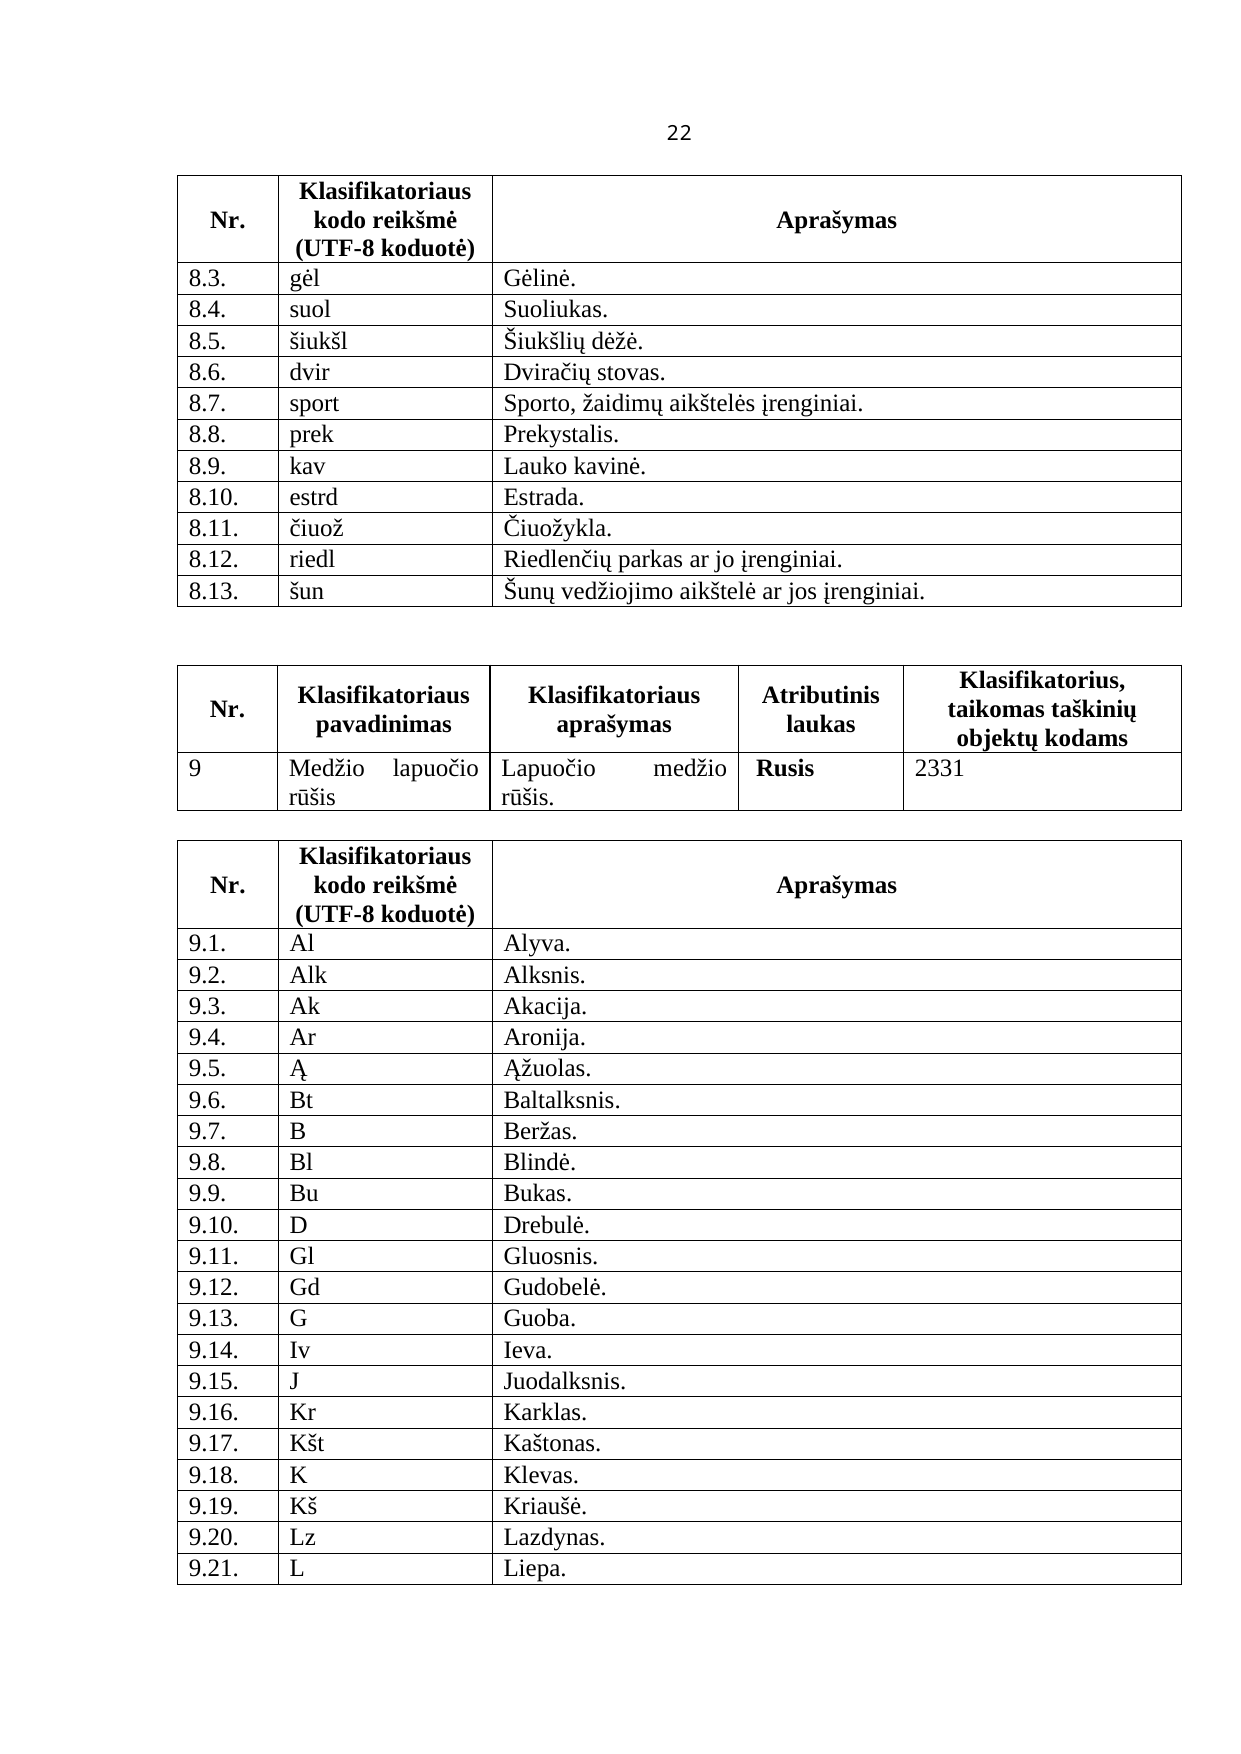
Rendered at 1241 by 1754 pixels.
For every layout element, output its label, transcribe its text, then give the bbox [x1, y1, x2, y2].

table_cell šun [279, 576, 492, 606]
table_cell kav [279, 451, 492, 481]
table_cell Sporto, žaidimų aikštelės įrenginiai. [493, 388, 1181, 418]
table_header Aprašymas [493, 841, 1181, 927]
table_cell 9.6. [178, 1085, 278, 1115]
table_cell Estrada. [493, 482, 1181, 512]
table_cell Alksnis. [493, 960, 1181, 990]
table_cell B [279, 1116, 492, 1146]
table_cell Šunų vedžiojimo aikštelė ar jos įrenginiai. [493, 576, 1181, 606]
table_cell Kš [279, 1491, 492, 1521]
table_cell Kšt [279, 1429, 492, 1459]
table_cell 9.13. [178, 1304, 278, 1334]
table_cell 8.9. [178, 451, 278, 481]
table_cell 8.13. [178, 576, 278, 606]
table_cell riedl [279, 545, 492, 575]
table_cell Gėlinė. [493, 263, 1181, 293]
table_cell 9.5. [178, 1054, 278, 1084]
table_cell 8.12. [178, 545, 278, 575]
table_cell 9.3. [178, 991, 278, 1021]
table_cell dvir [279, 357, 492, 387]
table_cell Čiuožykla. [493, 513, 1181, 543]
table_cell Kaštonas. [493, 1429, 1181, 1459]
table_header Klasifikatoriaus kodo reikšmė (UTF-8 koduotė) [279, 176, 492, 262]
table_cell Ąžuolas. [493, 1054, 1181, 1084]
table_cell sport [279, 388, 492, 418]
table_cell 8.8. [178, 420, 278, 450]
table_header Nr. [178, 841, 278, 927]
table_cell Gudobelė. [493, 1272, 1181, 1302]
table_cell 9.7. [178, 1116, 278, 1146]
table_cell Al [279, 929, 492, 959]
table_cell suol [279, 295, 492, 325]
table_header Nr. [178, 176, 278, 262]
table_cell 8.3. [178, 263, 278, 293]
table_cell Juodalksnis. [493, 1366, 1181, 1396]
table_cell 9.2. [178, 960, 278, 990]
table_cell 9.8. [178, 1147, 278, 1177]
table_cell Ą [279, 1054, 492, 1084]
table_cell Ieva. [493, 1335, 1181, 1365]
table_cell estrd [279, 482, 492, 512]
table_header Aprašymas [493, 176, 1181, 262]
table_cell Prekystalis. [493, 420, 1181, 450]
table_cell Dviračių stovas. [493, 357, 1181, 387]
table_cell Ak [279, 991, 492, 1021]
table_cell K [279, 1460, 492, 1490]
table_cell Bl [279, 1147, 492, 1177]
table_cell 2331 [904, 753, 1181, 810]
table_cell Akacija. [493, 991, 1181, 1021]
table_cell Ar [279, 1022, 492, 1052]
table_cell 8.11. [178, 513, 278, 543]
table_cell L [279, 1554, 492, 1584]
table_cell 9.1. [178, 929, 278, 959]
table_cell 8.5. [178, 326, 278, 356]
table_cell 9.18. [178, 1460, 278, 1490]
table_cell Rusis [739, 753, 903, 810]
table_cell D [279, 1210, 492, 1240]
table_header Klasifikatoriaus kodo reikšmė (UTF-8 koduotė) [279, 841, 492, 927]
table_cell Gluosnis. [493, 1241, 1181, 1271]
table_cell Lazdynas. [493, 1522, 1181, 1552]
table_cell 9 [178, 753, 277, 810]
table_cell 9.9. [178, 1179, 278, 1209]
table_cell Medžio lapuočio rūšis [278, 753, 489, 810]
table_cell Liepa. [493, 1554, 1181, 1584]
table_header Klasifikatoriaus aprašymas [491, 666, 738, 752]
table_cell Šiukšlių dėžė. [493, 326, 1181, 356]
table_cell Kr [279, 1397, 492, 1427]
table_cell Bt [279, 1085, 492, 1115]
table_cell J [279, 1366, 492, 1396]
table_cell Guoba. [493, 1304, 1181, 1334]
table_cell šiukšl [279, 326, 492, 356]
table_cell 9.20. [178, 1522, 278, 1552]
table_cell Drebulė. [493, 1210, 1181, 1240]
table_cell Iv [279, 1335, 492, 1365]
table_cell Gd [279, 1272, 492, 1302]
table_cell Blindė. [493, 1147, 1181, 1177]
table_cell čiuož [279, 513, 492, 543]
table_cell 8.6. [178, 357, 278, 387]
table_cell Bu [279, 1179, 492, 1209]
table_cell gėl [279, 263, 492, 293]
table_cell 9.15. [178, 1366, 278, 1396]
table_cell Karklas. [493, 1397, 1181, 1427]
table_cell 8.7. [178, 388, 278, 418]
table_cell G [279, 1304, 492, 1334]
table_header Nr. [178, 666, 277, 752]
table_cell 8.10. [178, 482, 278, 512]
table_cell Suoliukas. [493, 295, 1181, 325]
table_cell Alyva. [493, 929, 1181, 959]
table_cell Bukas. [493, 1179, 1181, 1209]
table_cell Lapuočio medžio rūšis. [491, 753, 738, 810]
table_cell 9.10. [178, 1210, 278, 1240]
table_cell Lauko kavinė. [493, 451, 1181, 481]
table_cell 9.14. [178, 1335, 278, 1365]
table_cell 9.21. [178, 1554, 278, 1584]
table_cell Gl [279, 1241, 492, 1271]
table_cell 9.11. [178, 1241, 278, 1271]
table_cell Beržas. [493, 1116, 1181, 1146]
table_cell prek [279, 420, 492, 450]
table_cell Alk [279, 960, 492, 990]
table_cell Aronija. [493, 1022, 1181, 1052]
table_cell 9.16. [178, 1397, 278, 1427]
table_cell 9.12. [178, 1272, 278, 1302]
table_cell Lz [279, 1522, 492, 1552]
table_header Klasifikatoriaus pavadinimas [278, 666, 489, 752]
table_cell Klevas. [493, 1460, 1181, 1490]
table_header Atributinis laukas [739, 666, 903, 752]
table_cell 8.4. [178, 295, 278, 325]
table_cell Kriaušė. [493, 1491, 1181, 1521]
table_header Klasifikatorius, taikomas taškinių objektų kodams [904, 666, 1181, 752]
table_cell Baltalksnis. [493, 1085, 1181, 1115]
table_cell 9.19. [178, 1491, 278, 1521]
table_cell Riedlenčių parkas ar jo įrenginiai. [493, 545, 1181, 575]
table_cell 9.4. [178, 1022, 278, 1052]
table_cell 9.17. [178, 1429, 278, 1459]
